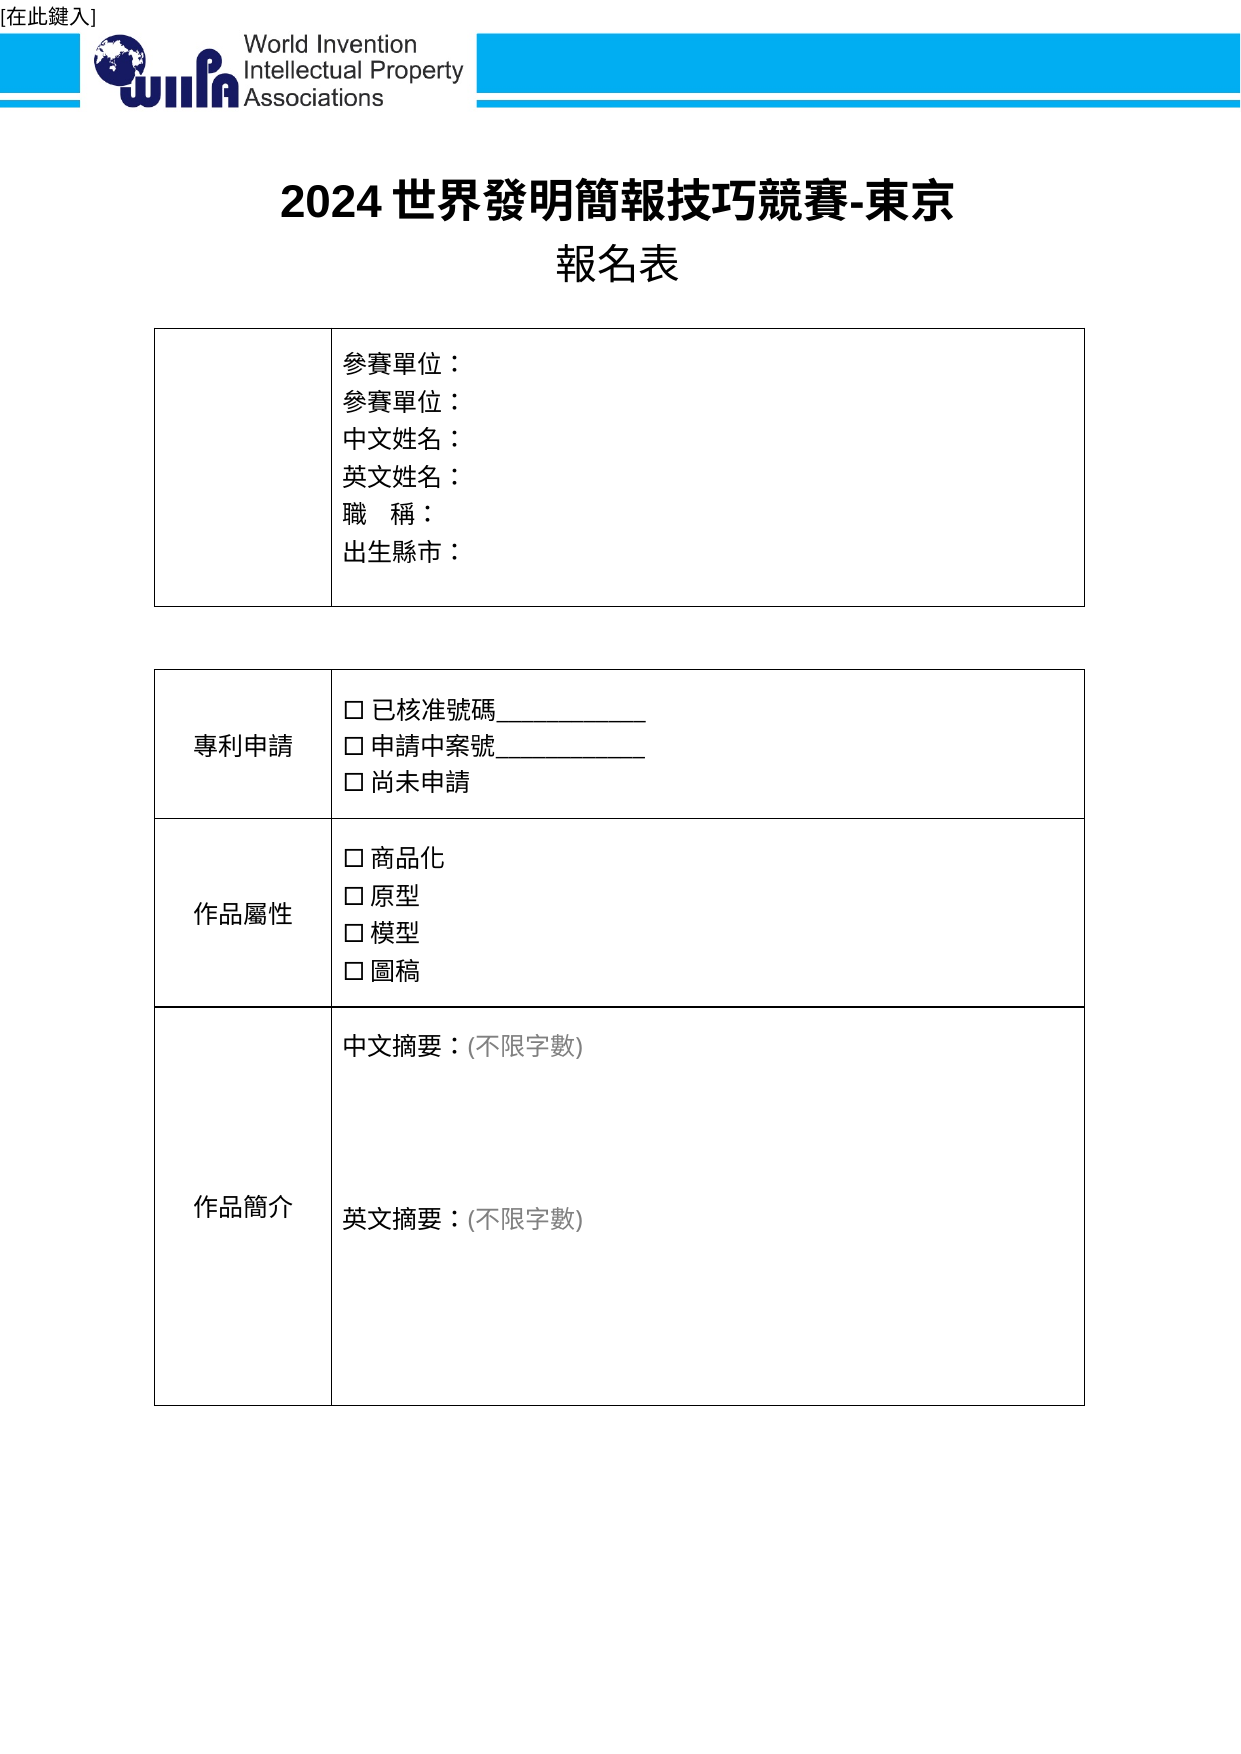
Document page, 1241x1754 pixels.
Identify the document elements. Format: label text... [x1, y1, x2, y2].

table_cell 參賽單位： 參賽單位： 中文姓名： 英文姓名： 職 稱： 出生縣市： [332, 329, 1084, 606]
table_header  已核准號碼____________  申請中案號____________  尚未申請 [332, 670, 1084, 818]
table_header 專利申請 [155, 670, 331, 818]
table_cell 作品屬性 [155, 819, 331, 1006]
table_cell  商品化  原型  模型  圖稿 [332, 819, 1084, 1006]
table_cell 中文摘要：(不限字數) 英文摘要：(不限字數) [332, 1008, 1084, 1404]
table_cell 作品簡介 [155, 1008, 331, 1404]
table_cell [155, 329, 331, 606]
